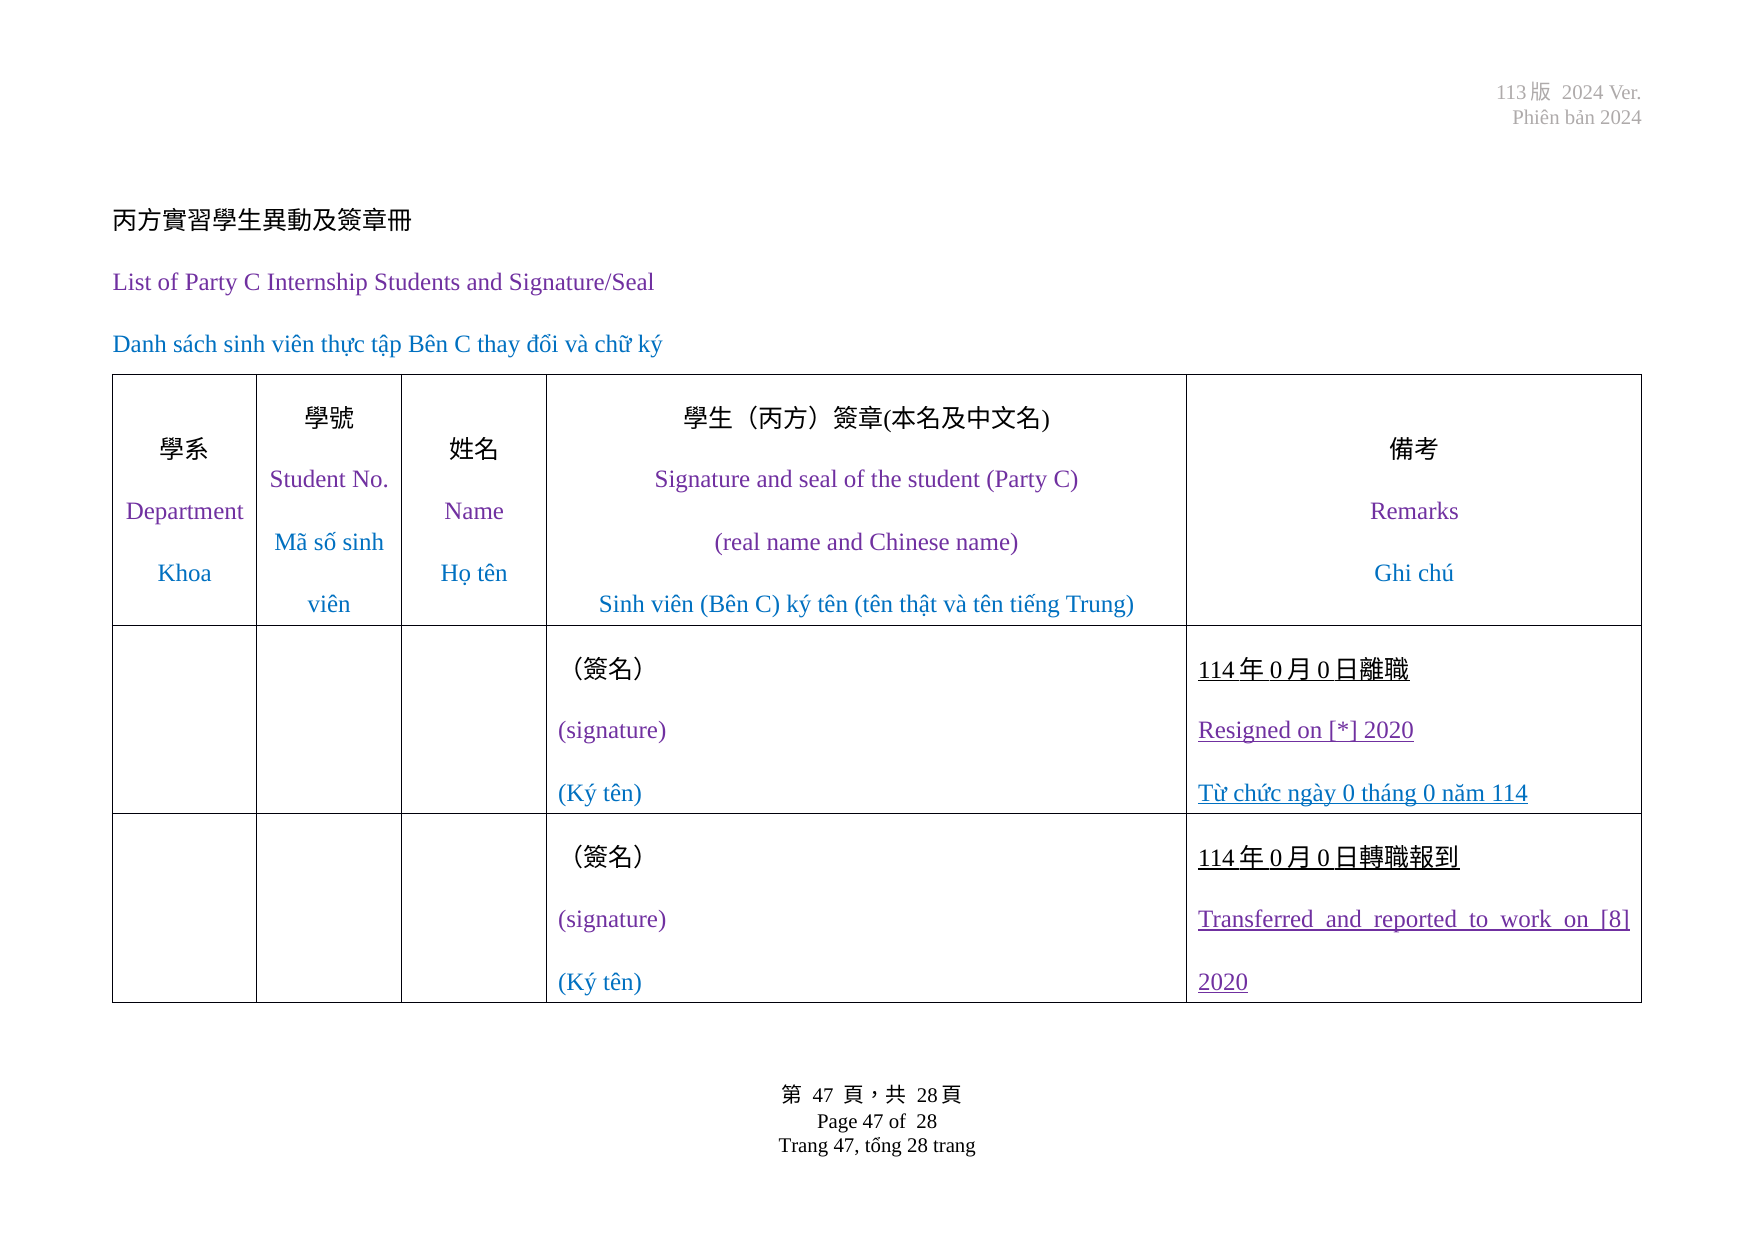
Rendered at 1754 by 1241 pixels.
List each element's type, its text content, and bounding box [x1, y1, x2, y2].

table_cell [113, 626, 256, 813]
table_header 姓名 Name Họ tên [402, 375, 546, 625]
table_cell [113, 814, 256, 1002]
table_header 學系 Department Khoa [113, 375, 256, 625]
table_cell （簽名） (signature) (Ký tên) [547, 814, 1186, 1002]
table_cell [402, 626, 546, 813]
table_cell [257, 814, 401, 1002]
text Danh sách sinh viên thực tập Bên C thay đổi và chữ ký [112, 302, 1641, 364]
text List of Party C Internship Students and Signature/Seal [112, 239, 1641, 302]
table_cell （簽名） (signature) (Ký tên) [547, 626, 1186, 813]
table_header 學生（丙方）簽章(本名及中文名) Signature and seal of the student (Party C) (real name and Chinese name) Sinh viên (Bên C) ký tên (tên thật và tên tiếng Trung) [547, 375, 1186, 625]
table_cell [257, 626, 401, 813]
table_cell 114年0月0日轉職報到 Transferred and reported to work on [8] 2020 [1187, 814, 1641, 1002]
table_header 學號 Student No. Mã số sinh viên [257, 375, 401, 625]
table_cell 114年0月0日離職 Resigned on [*] 2020 Từ chức ngày 0 tháng 0 năm 114 [1187, 626, 1641, 813]
table_header 備考 Remarks Ghi chú [1187, 375, 1641, 625]
text 丙方實習學生異動及簽章冊 [112, 177, 1641, 239]
table_cell [402, 814, 546, 1002]
